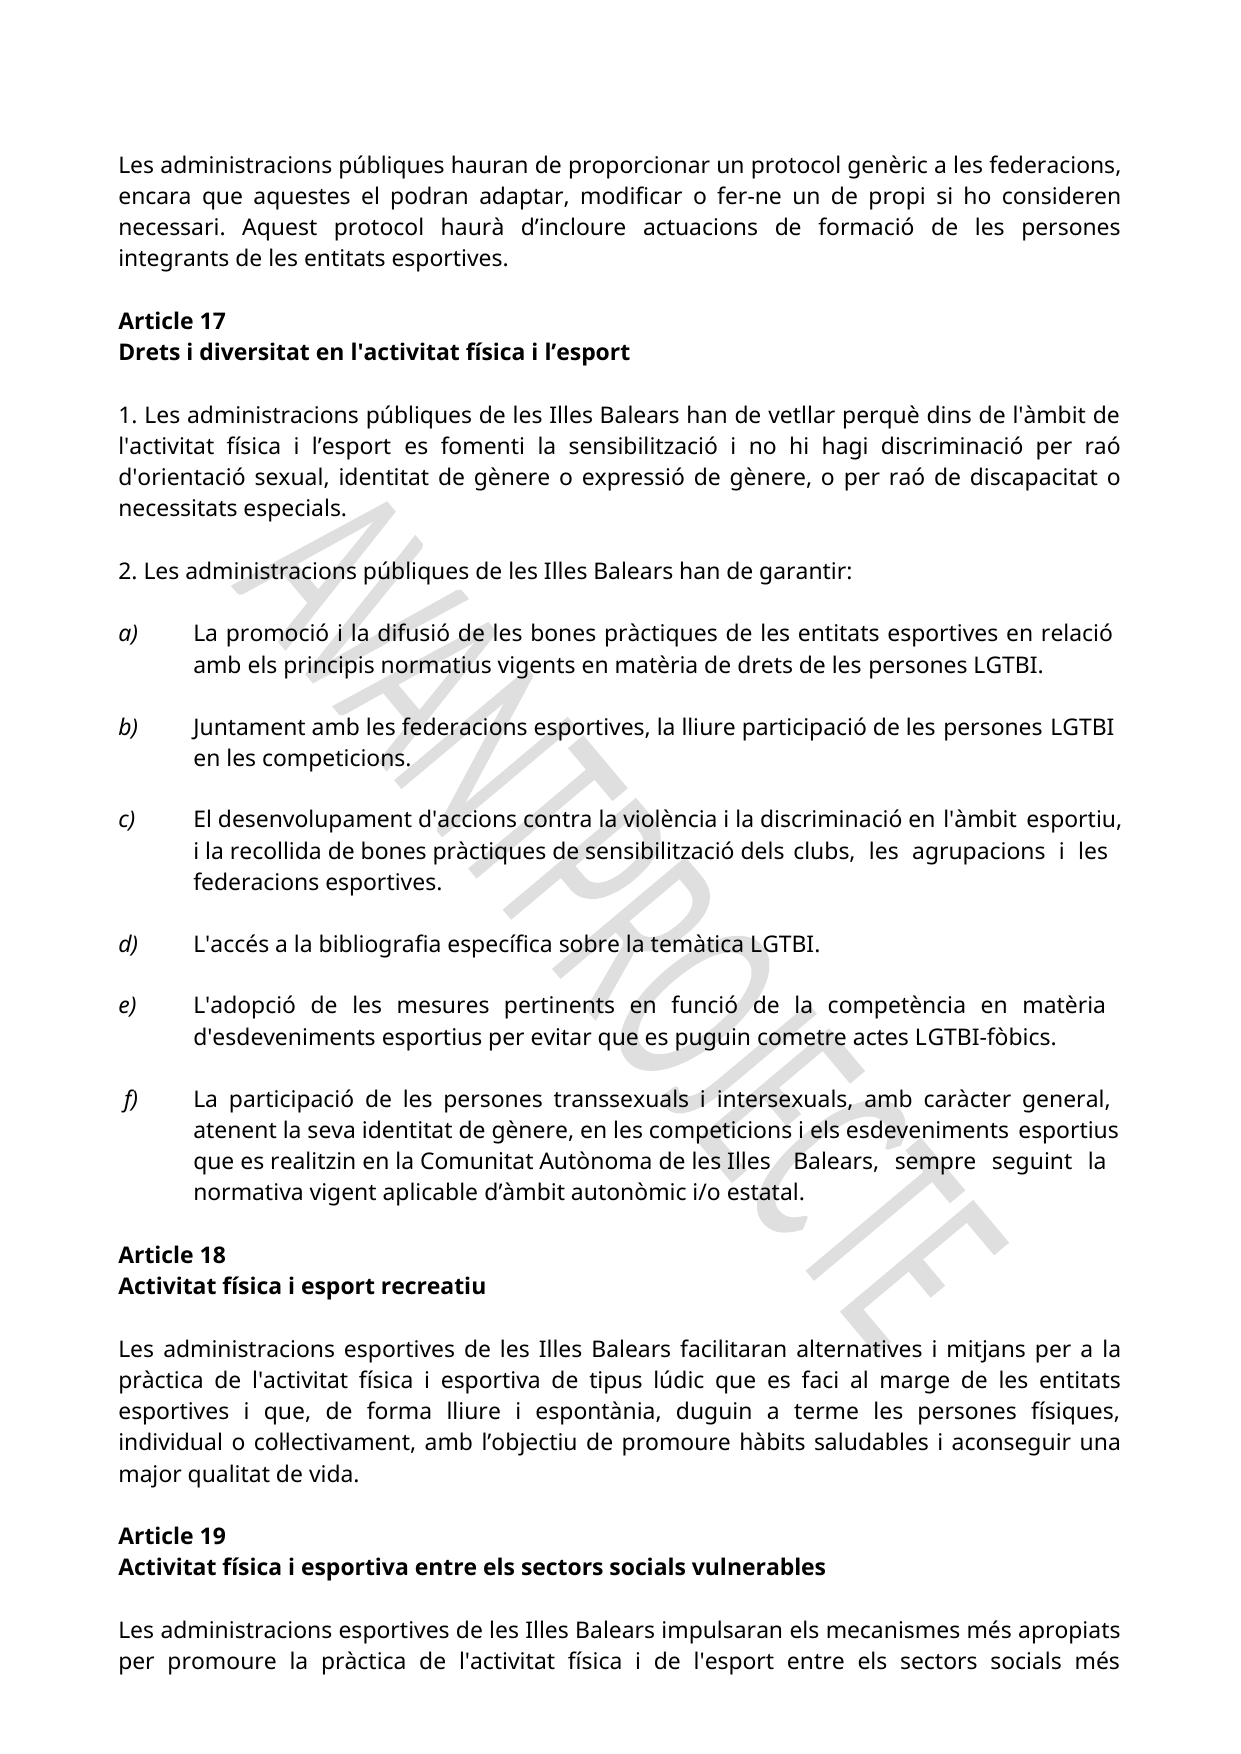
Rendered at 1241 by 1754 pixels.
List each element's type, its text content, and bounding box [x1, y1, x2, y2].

text b) Juntament amb les federacions esportives, la lliure participació de les persones LGTBI en les competicions. [483, 710, 1122, 773]
text 2. Les administracions públiques de les Illes Balears han de garantir: [298, 555, 345, 586]
text c) El desenvolupament d'accions contra la violència i la discriminació en l'àmbit esportiu, i la recollida de bones pràctiques de sensibilització dels clubs, les agrupacions i les federacions esportives. [608, 803, 1122, 897]
list La promoció i la difusió de les bones pràctiques de les entitats esportives en relació amb els principis normatius vigents en matèria de drets de les persones LGTBI. [118, 617, 349, 680]
text Article 17 [118, 305, 1122, 336]
text 2. Les administracions públiques de les Illes Balears han de garantir: [118, 555, 285, 586]
text c) El desenvolupament d'accions contra la violència i la discriminació en l'àmbit esportiu, i la recollida de bones pràctiques de sensibilització dels clubs, les agrupacions i les federacions esportives. [118, 803, 628, 897]
text Article 19 [118, 1520, 1122, 1551]
text Activitat física i esport recreatiu [118, 1270, 888, 1301]
text d) L'accés a la bibliografia específica sobre la temàtica LGTBI. [681, 928, 1122, 959]
text Les administracions públiques hauran de proporcionar un protocol genèric a les federacions, encara que aquestes el podran adaptar, modificar o fer-ne un de propi si ho consideren necessari. Aquest protocol haurà d’incloure actuacions de formació de les persones integrants de les entitats esportives. [118, 149, 1122, 274]
text e) L'adopció de les mesures pertinents en funció de la competència en matèria d'esdeveniments esportius per evitar que es puguin cometre actes LGTBI-fòbics. [639, 989, 746, 1052]
text 2. Les administracions públiques de les Illes Balears han de garantir: [338, 555, 398, 586]
text e) L'adopció de les mesures pertinents en funció de la competència en matèria d'esdeveniments esportius per evitar que es puguin cometre actes LGTBI-fòbics. [118, 989, 645, 1052]
text 1. Les administracions públiques de les Illes Balears han de vetllar perquè dins de l'àmbit de l'activitat física i l’esport es fomenti la sensibilització i no hi hagi discriminació per raó d'orientació sexual, identitat de gènere o expressió de gènere, o per raó de discapacitat o necessitats especials. [118, 399, 1122, 524]
text b) Juntament amb les federacions esportives, la lliure participació de les persones LGTBI en les competicions. [422, 710, 499, 773]
text f) La participació de les persones transsexuals i intersexuals, amb caràcter general, atenent la seva identitat de gènere, en les competicions i els esdeveniments esportius que es realitzin en la Comunitat Autònoma de les Illes Balears, sempre seguint la normativa vigent aplicable d’àmbit autonòmic i/o estatal. [118, 1082, 1122, 1207]
list La promoció i la difusió de les bones pràctiques de les entitats esportives en relació amb els principis normatius vigents en matèria de drets de les persones LGTBI. [322, 617, 1122, 680]
text [924, 1239, 1122, 1270]
text [829, 1239, 925, 1270]
text Activitat física i esportiva entre els sectors socials vulnerables [118, 1551, 1122, 1582]
text Drets i diversitat en l'activitat física i l’esport [118, 336, 1122, 367]
text Les administracions esportives de les Illes Balears impulsaran els mecanismes més apropiats per promoure la pràctica de l'activitat física i de l'esport entre els sectors socials més [118, 1614, 1122, 1676]
text 2. Les administracions públiques de les Illes Balears han de garantir: [393, 555, 1122, 586]
text [875, 1270, 1122, 1301]
text b) Juntament amb les federacions esportives, la lliure participació de les persones LGTBI en les competicions. [118, 710, 476, 773]
text Article 18 [118, 1239, 842, 1270]
text d) L'accés a la bibliografia específica sobre la temàtica LGTBI. [118, 928, 599, 959]
text e) L'adopció de les mesures pertinents en funció de la competència en matèria d'esdeveniments esportius per evitar que es puguin cometre actes LGTBI-fòbics. [705, 989, 1122, 1052]
text Les administracions esportives de les Illes Balears facilitaran alternatives i mitjans per a la pràctica de l'activitat física i esportiva de tipus lúdic que es faci al marge de les entitats esportives i que, de forma lliure i espontània, duguin a terme les persones físiques, individual o col·lectivament, amb l’objectiu de promoure hàbits saludables i aconseguir una major qualitat de vida. [118, 1332, 1122, 1489]
